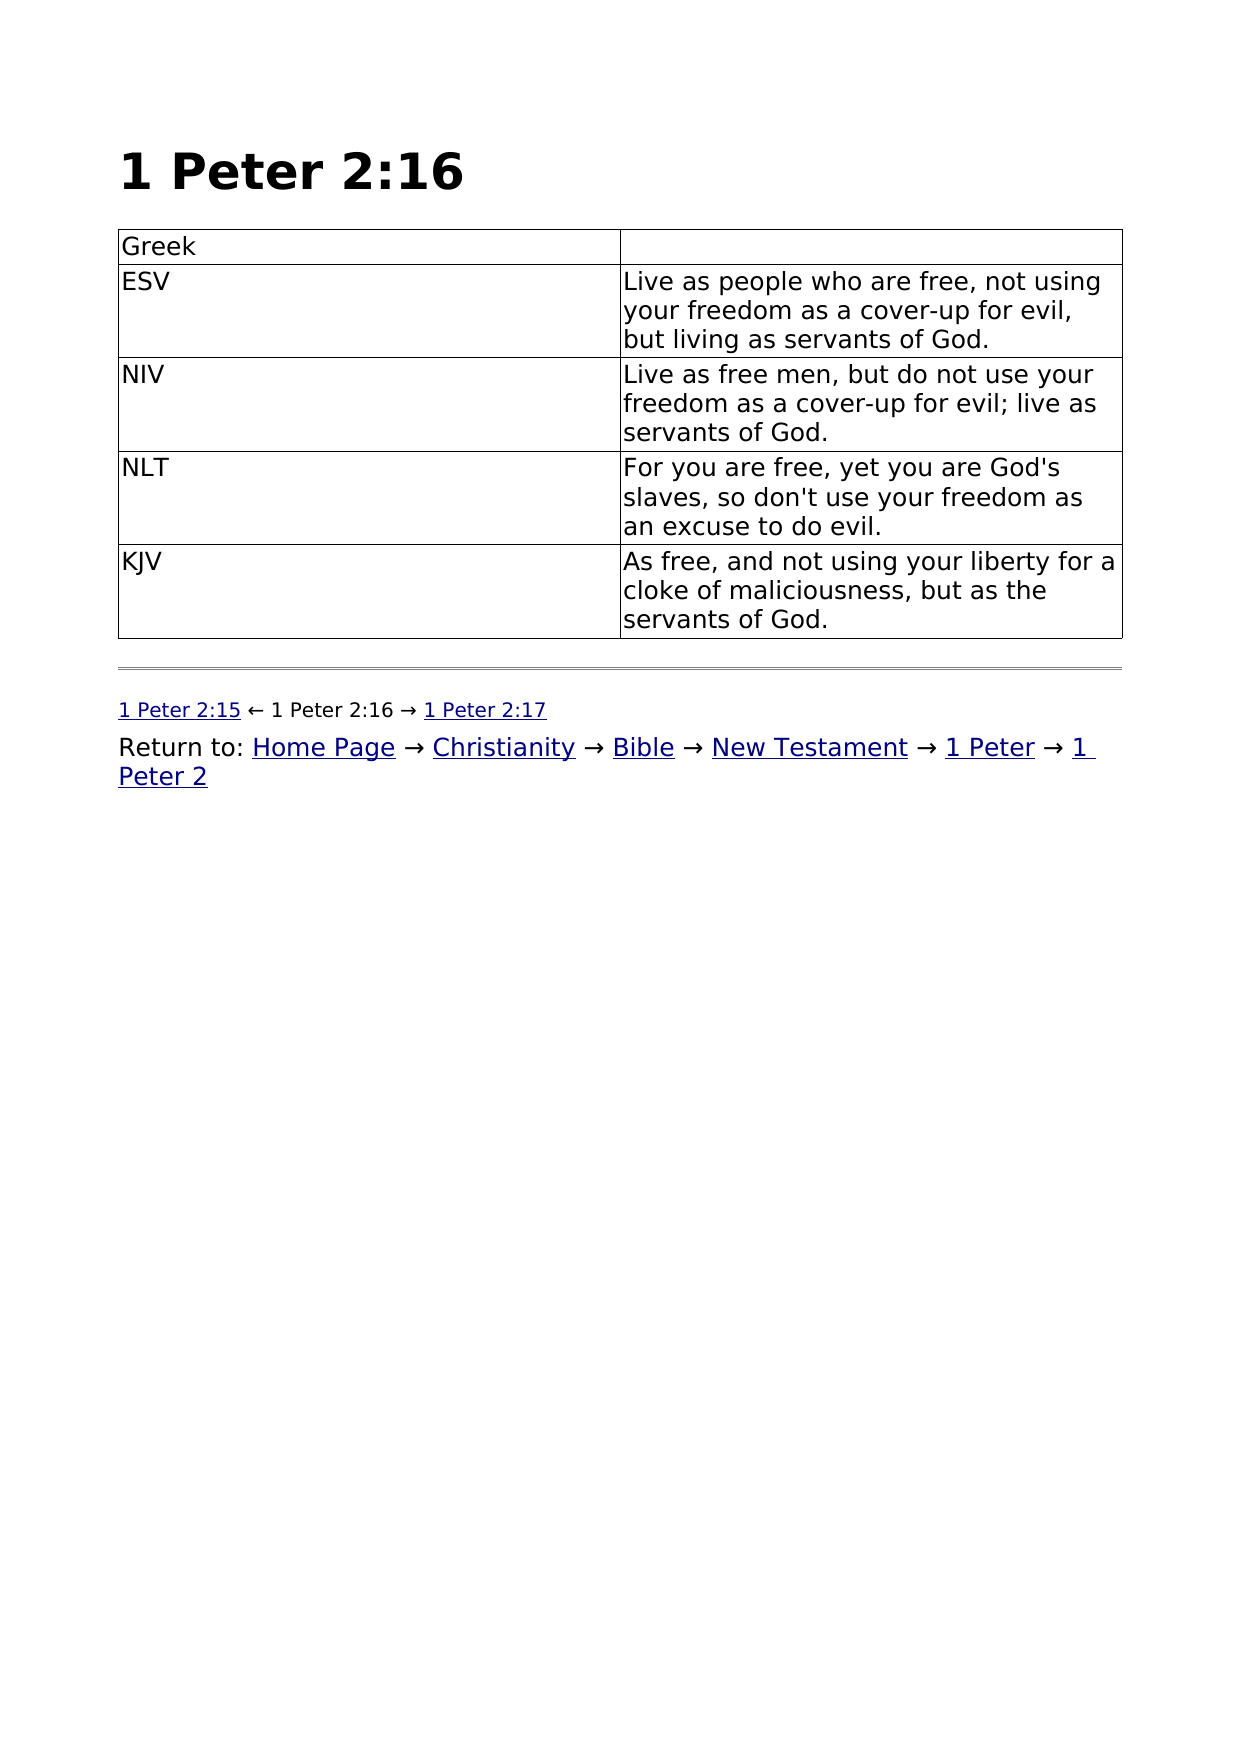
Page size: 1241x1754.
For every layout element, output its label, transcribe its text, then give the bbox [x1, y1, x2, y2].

text Return to: Home Page → Christianity → Bible → New Testament → 1 Peter → 1 Peter 2 [118, 733, 1122, 791]
table_cell Live as people who are free, not using your freedom as a cover-up for evil, but living as servants of God. [621, 265, 1122, 357]
table_header Greek [119, 230, 620, 264]
table_cell Live as free men, but do not use your freedom as a cover-up for evil; live as servants of God. [621, 358, 1122, 451]
table_cell NLT [119, 452, 620, 544]
table_cell ESV [119, 265, 620, 357]
table_header [621, 230, 1122, 264]
table_cell KJV [119, 545, 620, 637]
subtitle 1 Peter 2:16 [118, 143, 1122, 201]
table_cell NIV [119, 358, 620, 451]
text 1 Peter 2:15 ← 1 Peter 2:16 → 1 Peter 2:17 [118, 699, 1122, 733]
table_cell For you are free, yet you are God's slaves, so don't use your freedom as an excuse to do evil. [621, 452, 1122, 544]
table_cell As free, and not using your liberty for a cloke of maliciousness, but as the servants of God. [621, 545, 1122, 637]
